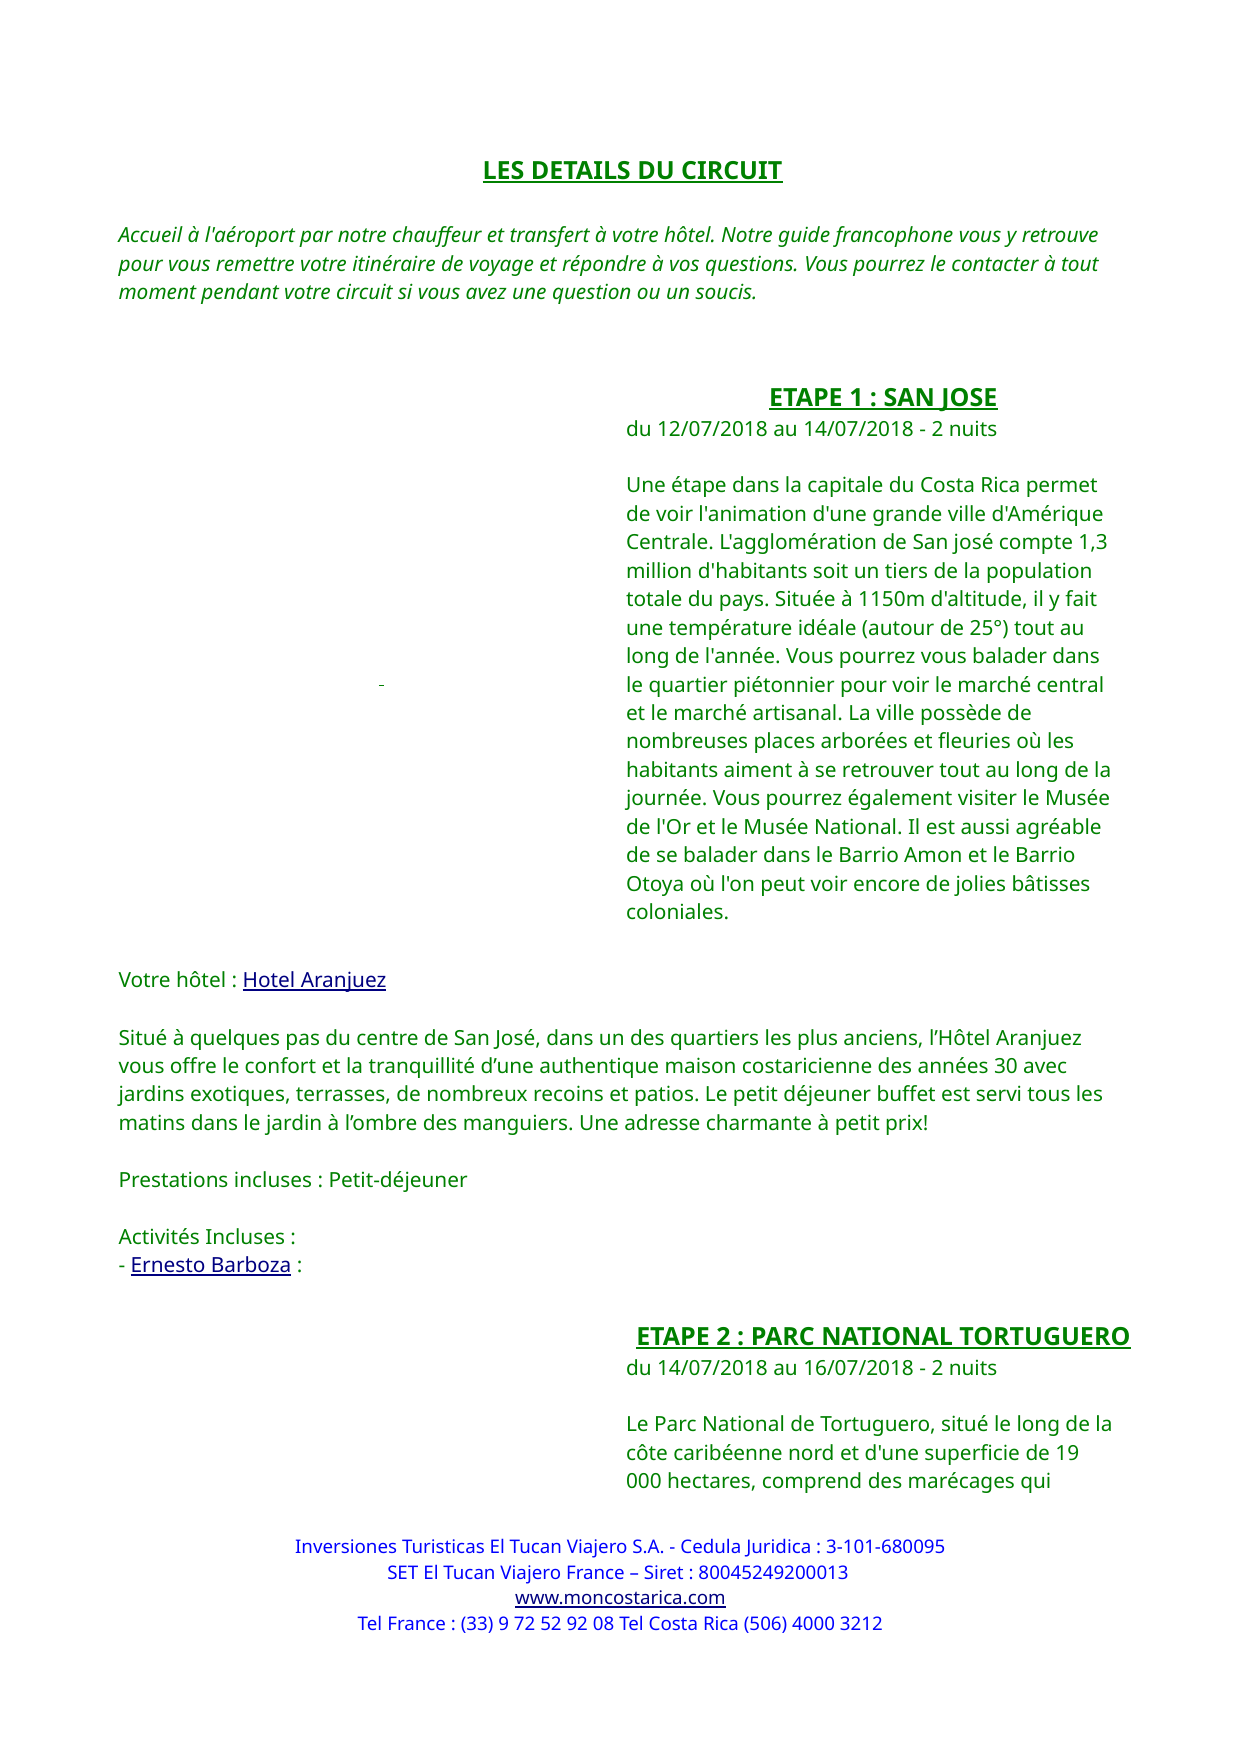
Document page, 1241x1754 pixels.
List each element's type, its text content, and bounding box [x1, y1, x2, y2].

text - Ernesto Barboza : [118, 1250, 1122, 1279]
table_header ETAPE 2 : PARC NATIONAL TORTUGUERO du 14/07/2018 au 16/07/2018 - 2 nuits Le Parc National de Tortuguero, situé le long de la côte caribéenne nord et d'une superficie de 19 000 hectares, comprend des marécages qui s'enfoncent dans les terres, une portion de côte d'une vingtaine de kilomètres qui sert de site de ponte aux tortues et une portion d'eaux territoriales. Le Parc est composé d'un labyrinthe de canaux qui permettent d'observer la faune et la flore depuis des petits bateaux à moteur. Le parc protège la reproduction des tortues vertes. Vous assisterez à la ponte des tortues vertes (Juin à Octobre) ou des tortues luth géantes (mi-février à juillet) ou assisterez à l'éclosion et le retour à la mer des bébés tortues. Vous pourrez admirer plus de 300 espèces d'oiseaux dont le fameux toucan, 57 espèces d'amphibiens, 111 espèces de reptiles et 60 espèces de mammifères dont les jaguars, tapirs, ocelots, crocodiles... Le village de Tortuguero est un village pittoresque qui s'étend entre la mer des caraibes et le canal principal. Tous les logdes de Tortuguero sont isolés entre canaux et forêt, on y accède uniquement en bateau depuis les ports de la Pavona ou Cano Banco ou depuis l'aéroport de Tortuguero. Ils proposent tous des formules tout inclus : transport depuis San José en bus puis bateau, repas, guide, logement et excursion. [620, 1313, 1122, 1501]
text Activités Incluses : [118, 1222, 1122, 1250]
table_header [118, 374, 620, 931]
text LES DETAILS DU CIRCUIT [118, 152, 1146, 186]
text Situé à quelques pas du centre de San José, dans un des quartiers les plus anciens, l’Hôtel Aranjuez vous offre le confort et la tranquillité d’une authentique maison costaricienne des années 30 avec jardins exotiques, terrasses, de nombreux recoins et patios. Le petit déjeuner buffet est servi tous les matins dans le jardin à l’ombre des manguiers. Une adresse charmante à petit prix! [118, 1023, 1122, 1136]
text Prestations incluses : Petit-déjeuner [118, 1165, 1122, 1193]
table_header ETAPE 1 : SAN JOSE du 12/07/2018 au 14/07/2018 - 2 nuits Une étape dans la capitale du Costa Rica permet de voir l'animation d'une grande ville d'Amérique Centrale. L'agglomération de San josé compte 1,3 million d'habitants soit un tiers de la population totale du pays. Située à 1150m d'altitude, il y fait une température idéale (autour de 25°) tout au long de l'année. Vous pourrez vous balader dans le quartier piétonnier pour voir le marché central et le marché artisanal. La ville possède de nombreuses places arborées et fleuries où les habitants aiment à se retrouver tout au long de la journée. Vous pourrez également visiter le Musée de l'Or et le Musée National. Il est aussi agréable de se balader dans le Barrio Amon et le Barrio Otoya où l'on peut voir encore de jolies bâtisses coloniales. [620, 374, 1122, 931]
table_header [118, 1313, 620, 1501]
text Votre hôtel : Hotel Aranjuez [118, 965, 1122, 994]
text Accueil à l'aéroport par notre chauffeur et transfert à votre hôtel. Notre guide francophone vous y retrouve pour vous remettre votre itinéraire de voyage et répondre à vos questions. Vous pourrez le contacter à tout moment pendant votre circuit si vous avez une question ou un soucis. [118, 221, 1146, 306]
